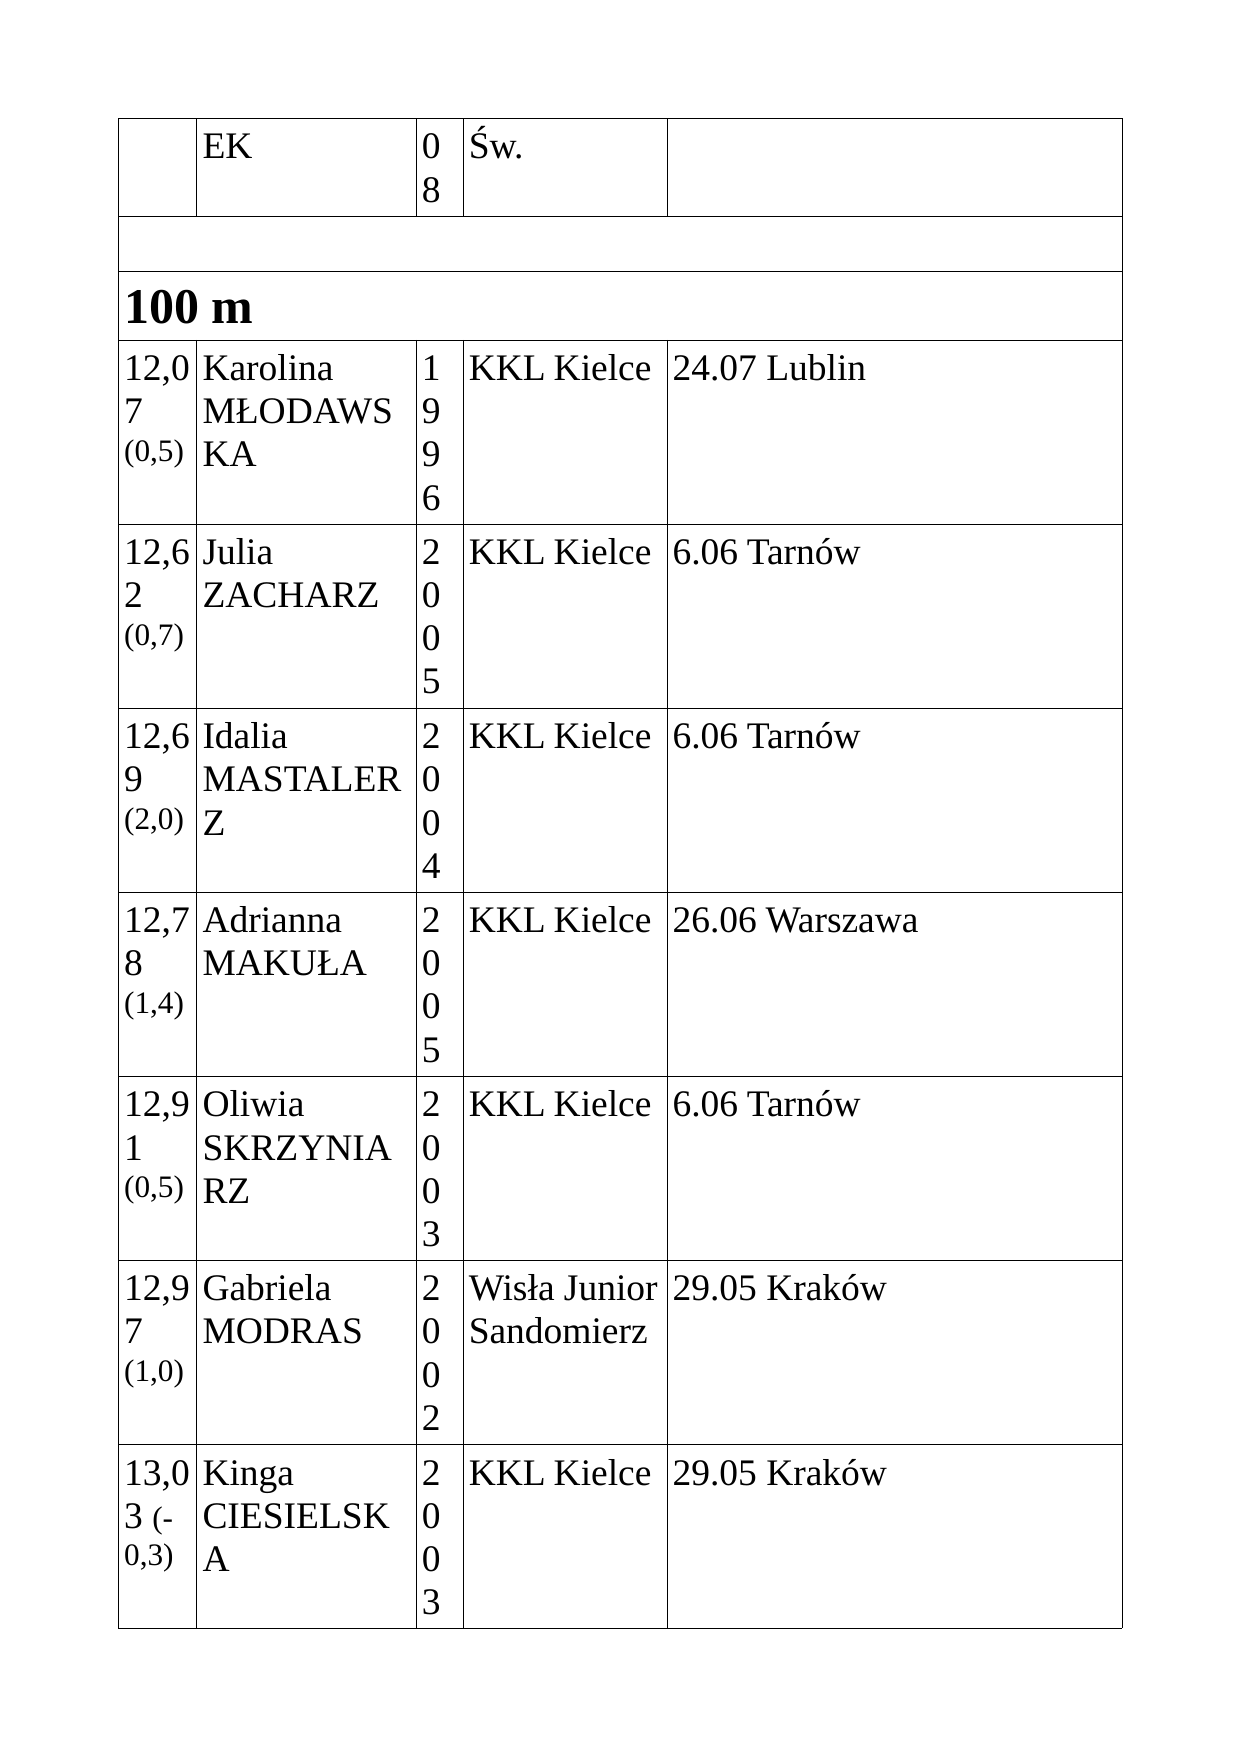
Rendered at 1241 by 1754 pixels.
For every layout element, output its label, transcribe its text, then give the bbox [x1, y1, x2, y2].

table_cell Św. [464, 119, 667, 216]
table_cell 29.05 Kraków [668, 1445, 1122, 1628]
table_cell 12,69 (2,0) [119, 709, 196, 892]
table_cell Wisła Junior Sandomierz [464, 1261, 667, 1444]
table_cell [119, 217, 1122, 271]
table_cell KKL Kielce [464, 525, 667, 708]
table_cell [668, 119, 1122, 216]
table_cell Oliwia SKRZYNIARZ [197, 1077, 416, 1260]
table_cell Karolina MŁODAWSKA [197, 341, 416, 524]
table_cell 12,78 (1,4) [119, 893, 196, 1076]
table_cell KKL Kielce [464, 1445, 667, 1628]
table_cell 12,07 (0,5) [119, 341, 196, 524]
table_cell KKL Kielce [464, 1077, 667, 1260]
table_cell 12,97 (1,0) [119, 1261, 196, 1444]
table_cell KKL Kielce [464, 341, 667, 524]
table_cell Idalia MASTALERZ [197, 709, 416, 892]
table_cell 2003 [417, 1077, 463, 1260]
table_cell 13,03 (-0,3) [119, 1445, 196, 1628]
table_cell 26.06 Warszawa [668, 893, 1122, 1076]
table_cell 29.05 Kraków [668, 1261, 1122, 1444]
table_cell Julia ZACHARZ [197, 525, 416, 708]
table_cell 24.07 Lublin [668, 341, 1122, 524]
table_cell 12,62 (0,7) [119, 525, 196, 708]
table_cell 2004 [417, 709, 463, 892]
table_cell EK [197, 119, 416, 216]
table_cell 1996 [417, 341, 463, 524]
table_cell Kinga CIESIELSKA [197, 1445, 416, 1628]
table_cell 6.06 Tarnów [668, 525, 1122, 708]
table_cell [119, 119, 196, 216]
table_cell Gabriela MODRAS [197, 1261, 416, 1444]
table_cell 08 [417, 119, 463, 216]
table_cell Adrianna MAKUŁA [197, 893, 416, 1076]
table_cell 2005 [417, 525, 463, 708]
table_cell 2002 [417, 1261, 463, 1444]
table_cell 2005 [417, 893, 463, 1076]
table_cell 6.06 Tarnów [668, 709, 1122, 892]
table_cell KKL Kielce [464, 893, 667, 1076]
table_cell 100 m [119, 272, 1122, 340]
table_cell 2003 [417, 1445, 463, 1628]
table_cell 6.06 Tarnów [668, 1077, 1122, 1260]
table_cell 12,91 (0,5) [119, 1077, 196, 1260]
table_cell KKL Kielce [464, 709, 667, 892]
